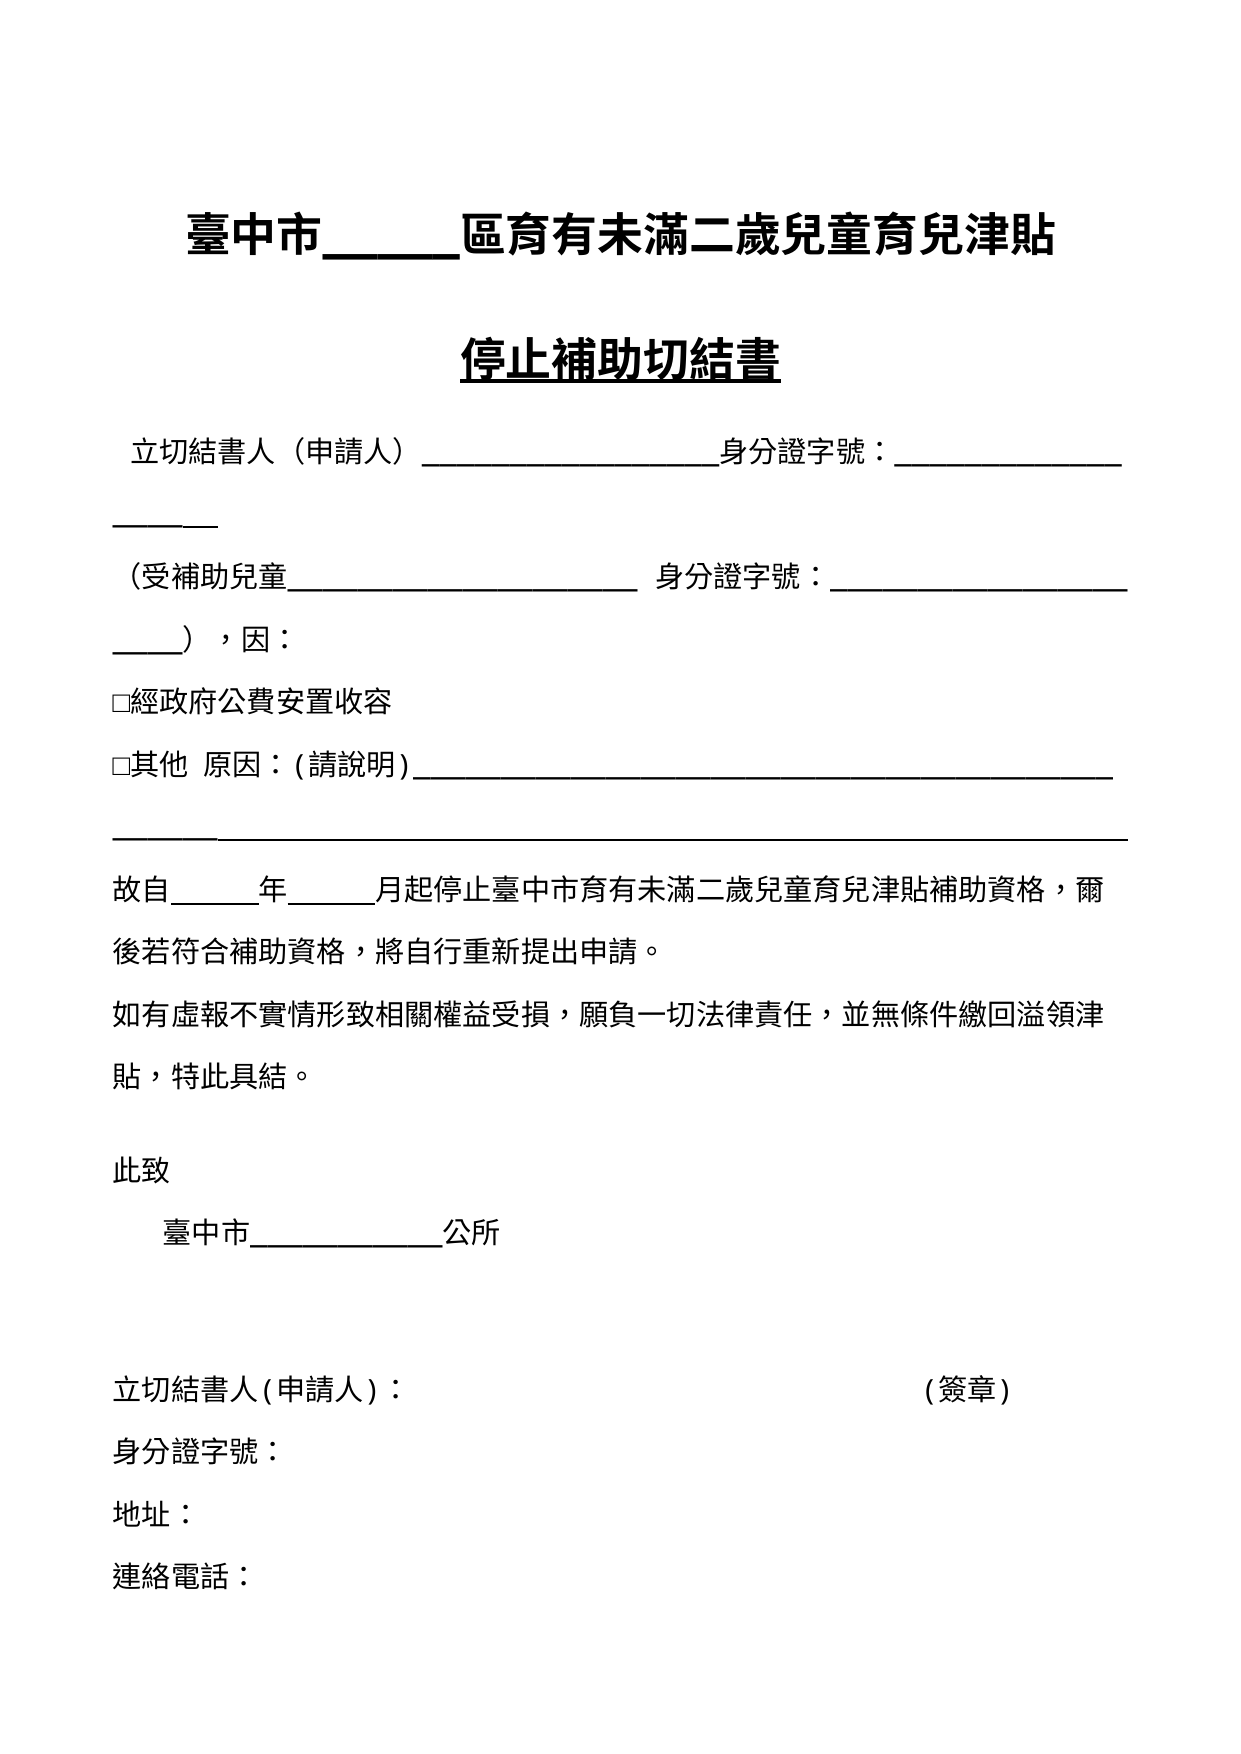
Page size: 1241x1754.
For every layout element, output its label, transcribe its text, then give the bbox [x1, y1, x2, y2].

text 立切結書人（申請人）_________________身分證字號：_________________ [112, 408, 1128, 533]
text 此致 [112, 1127, 1128, 1189]
text □經政府公費安置收容 [112, 658, 1128, 721]
text □其他 原因：(請說明)______________________________________________ [112, 721, 1128, 839]
text （受補助兒童____________________ 身分證字號：_____________________），因： [112, 533, 1128, 658]
text 臺中市___________公所 [112, 1189, 1128, 1252]
text 身分證字號： [112, 1408, 1128, 1471]
text 地址： [112, 1471, 1128, 1533]
text 故自 年 月起停止臺中市育有未滿二歲兒童育兒津貼補助資格，爾後若符合補助資格，將自行重新提出申請。 [112, 846, 1128, 971]
text 停止補助切結書 [112, 283, 1128, 408]
text 連絡電話： [112, 1533, 1128, 1596]
text 立切結書人(申請人)： (簽章) [112, 1346, 1128, 1408]
text [112, 841, 1128, 846]
text 臺中市_____區育有未滿二歲兒童育兒津貼 [112, 158, 1128, 283]
text 如有虛報不實情形致相關權益受損，願負一切法律責任，並無條件繳回溢領津貼，特此具結。 [112, 971, 1128, 1096]
